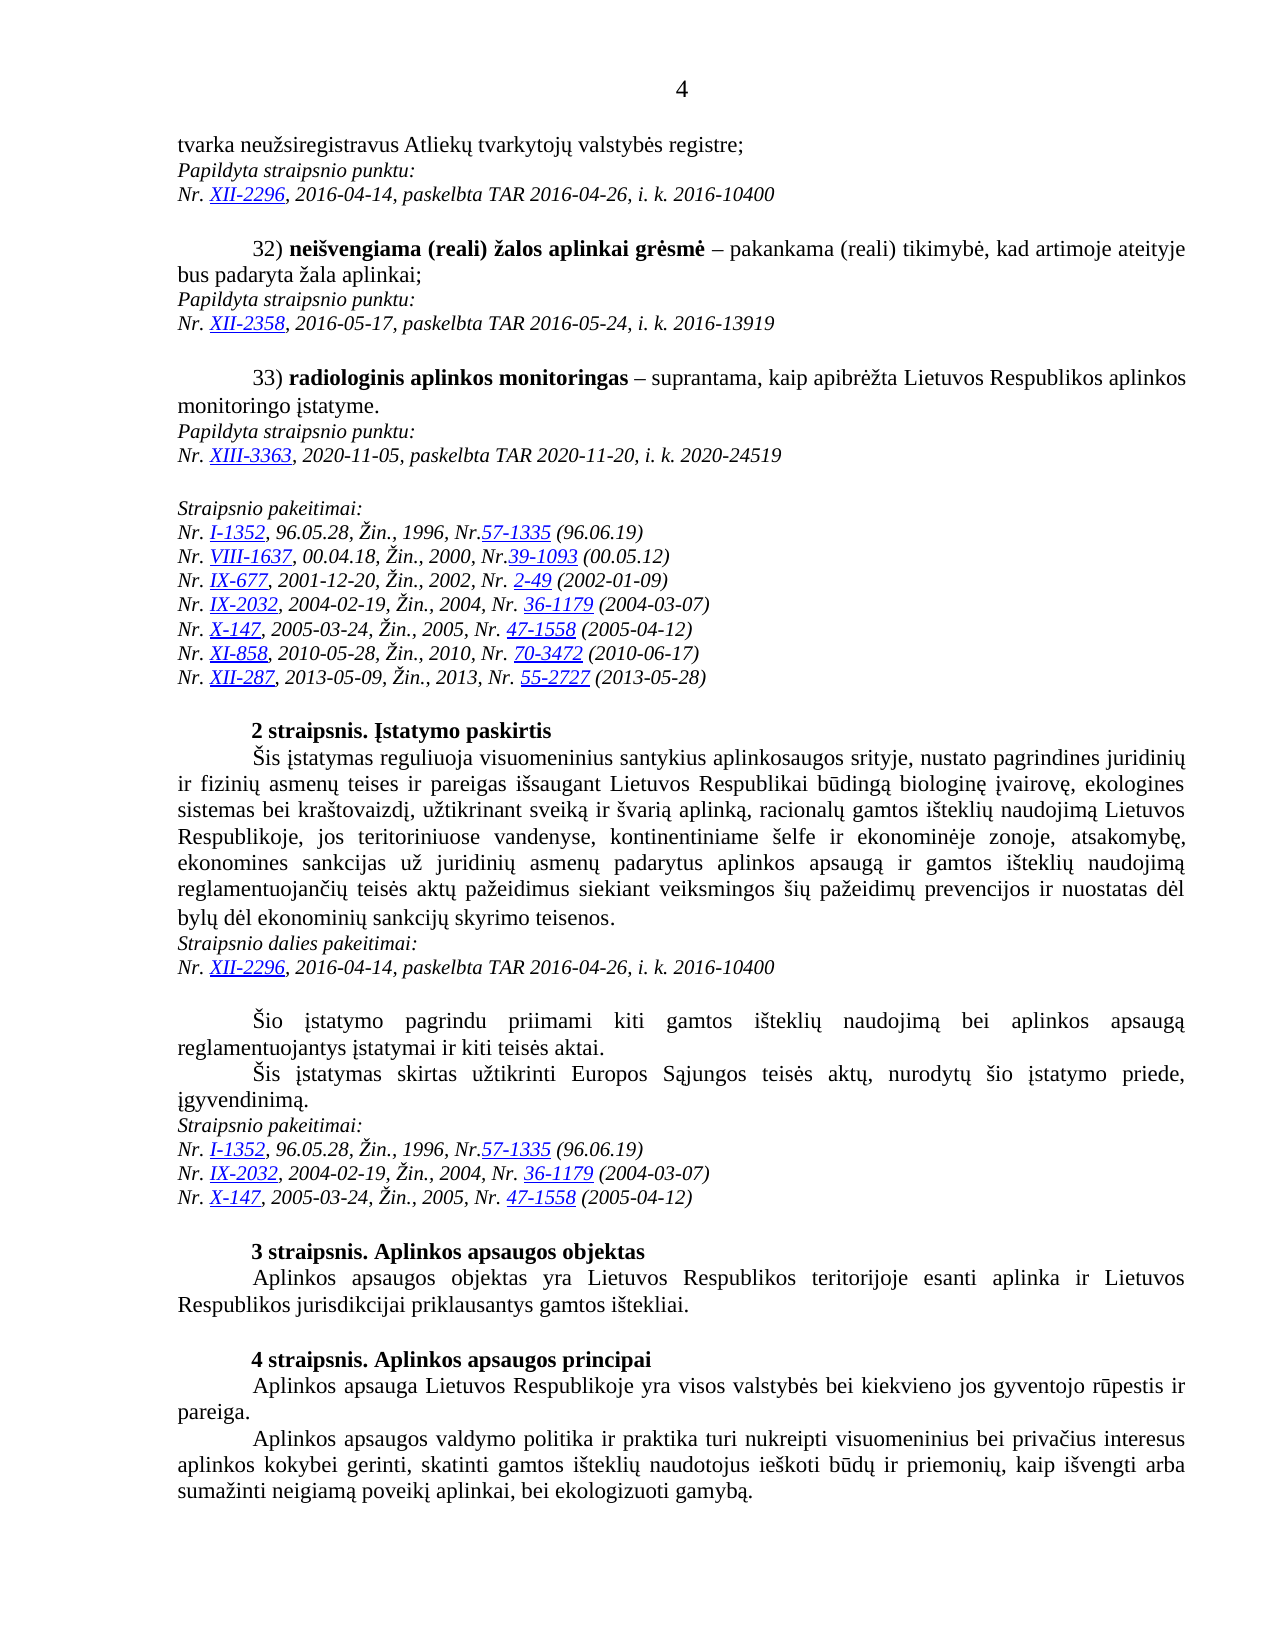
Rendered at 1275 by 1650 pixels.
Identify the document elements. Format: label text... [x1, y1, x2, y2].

text Papildyta straipsnio punktu: [177, 419, 1186, 443]
text 33) radiologinis aplinkos monitoringas – suprantama, kaip apibrėžta Lietuvos Respublikos aplinkos monitoringo įstatyme. [177, 364, 1186, 419]
text Nr. XII-2296, 2016-04-14, paskelbta TAR 2016-04-26, i. k. 2016-10400 [177, 955, 1186, 979]
text Nr. I-1352, 96.05.28, Žin., 1996, Nr.57-1335 (96.06.19) [177, 1137, 1186, 1161]
text Nr. IX-2032, 2004-02-19, Žin., 2004, Nr. 36-1179 (2004-03-07) [177, 1161, 1186, 1185]
text Aplinkos apsaugos objektas yra Lietuvos Respublikos teritorijoje esanti aplinka ir Lietuvos Respublikos jurisdikcijai priklausantys gamtos ištekliai. [177, 1264, 1186, 1317]
text Aplinkos apsauga Lietuvos Respublikoje yra visos valstybės bei kiekvieno jos gyventojo rūpestis ir pareiga. [177, 1372, 1186, 1425]
text Nr. X-147, 2005-03-24, Žin., 2005, Nr. 47-1558 (2005-04-12) [177, 616, 1186, 641]
text Nr. XI-858, 2010-05-28, Žin., 2010, Nr. 70-3472 (2010-06-17) [177, 641, 1186, 664]
text Nr. XII-287, 2013-05-09, Žin., 2013, Nr. 55-2727 (2013-05-28) [177, 664, 1186, 689]
text Nr. IX-2032, 2004-02-19, Žin., 2004, Nr. 36-1179 (2004-03-07) [177, 592, 1186, 616]
text Šio įstatymo pagrindu priimami kiti gamtos išteklių naudojimą bei aplinkos apsaugą reglamentuojantys įstatymai ir kiti teisės aktai. [177, 1007, 1186, 1060]
text 4 straipsnis. Aplinkos apsaugos principai [177, 1346, 1186, 1372]
text 2 straipsnis. Įstatymo paskirtis [177, 717, 1186, 744]
text Straipsnio pakeitimai: [177, 1113, 1186, 1137]
text Nr. XII-2296, 2016-04-14, paskelbta TAR 2016-04-26, i. k. 2016-10400 [177, 182, 1186, 206]
text Papildyta straipsnio punktu: [177, 287, 1186, 311]
text Nr. I-1352, 96.05.28, Žin., 1996, Nr.57-1335 (96.06.19) [177, 520, 1186, 544]
text Šis įstatymas reguliuoja visuomeninius santykius aplinkosaugos srityje, nustato pagrindines juridinių ir fizinių asmenų teises ir pareigas išsaugant Lietuvos Respublikai būdingą biologinę įvairovę, ekologines sistemas bei kraštovaizdį, užtikrinant sveiką ir švarią aplinką, racionalų gamtos išteklių naudojimą Lietuvos Respublikoje, jos teritoriniuose vandenyse, kontinentiniame šelfe ir ekonominėje zonoje, atsakomybę, ekonomines sankcijas už juridinių asmenų padarytus aplinkos apsaugą ir gamtos išteklių naudojimą reglamentuojančių teisės aktų pažeidimus siekiant veiksmingos šių pažeidimų prevencijos ir nuostatas dėl bylų dėl ekonominių sankcijų skyrimo teisenos. [177, 744, 1186, 931]
text Aplinkos apsaugos valdymo politika ir praktika turi nukreipti visuomeninius bei privačius interesus aplinkos kokybei gerinti, skatinti gamtos išteklių naudotojus ieškoti būdų ir priemonių, kaip išvengti arba sumažinti neigiamą poveikį aplinkai, bei ekologizuoti gamybą. [177, 1425, 1186, 1504]
text tvarka neužsiregistravus Atliekų tvarkytojų valstybės registre; [177, 131, 1186, 158]
text Nr. VIII-1637, 00.04.18, Žin., 2000, Nr.39-1093 (00.05.12) [177, 544, 1186, 568]
text Papildyta straipsnio punktu: [177, 158, 1186, 182]
text Nr. XIII-3363, 2020-11-05, paskelbta TAR 2020-11-20, i. k. 2020-24519 [177, 443, 1186, 467]
text 32) neišvengiama (reali) žalos aplinkai grėsmė – pakankama (reali) tikimybė, kad artimoje ateityje bus padaryta žala aplinkai; [177, 234, 1186, 287]
text Straipsnio dalies pakeitimai: [177, 931, 1186, 955]
text Nr. IX-677, 2001-12-20, Žin., 2002, Nr. 2-49 (2002-01-09) [177, 568, 1186, 592]
text Nr. XII-2358, 2016-05-17, paskelbta TAR 2016-05-24, i. k. 2016-13919 [177, 311, 1186, 335]
text Straipsnio pakeitimai: [177, 496, 1186, 520]
text Šis įstatymas skirtas užtikrinti Europos Sąjungos teisės aktų, nurodytų šio įstatymo priede, įgyvendinimą. [177, 1060, 1186, 1113]
text Nr. X-147, 2005-03-24, Žin., 2005, Nr. 47-1558 (2005-04-12) [177, 1185, 1186, 1209]
text 3 straipsnis. Aplinkos apsaugos objektas [177, 1238, 1186, 1264]
